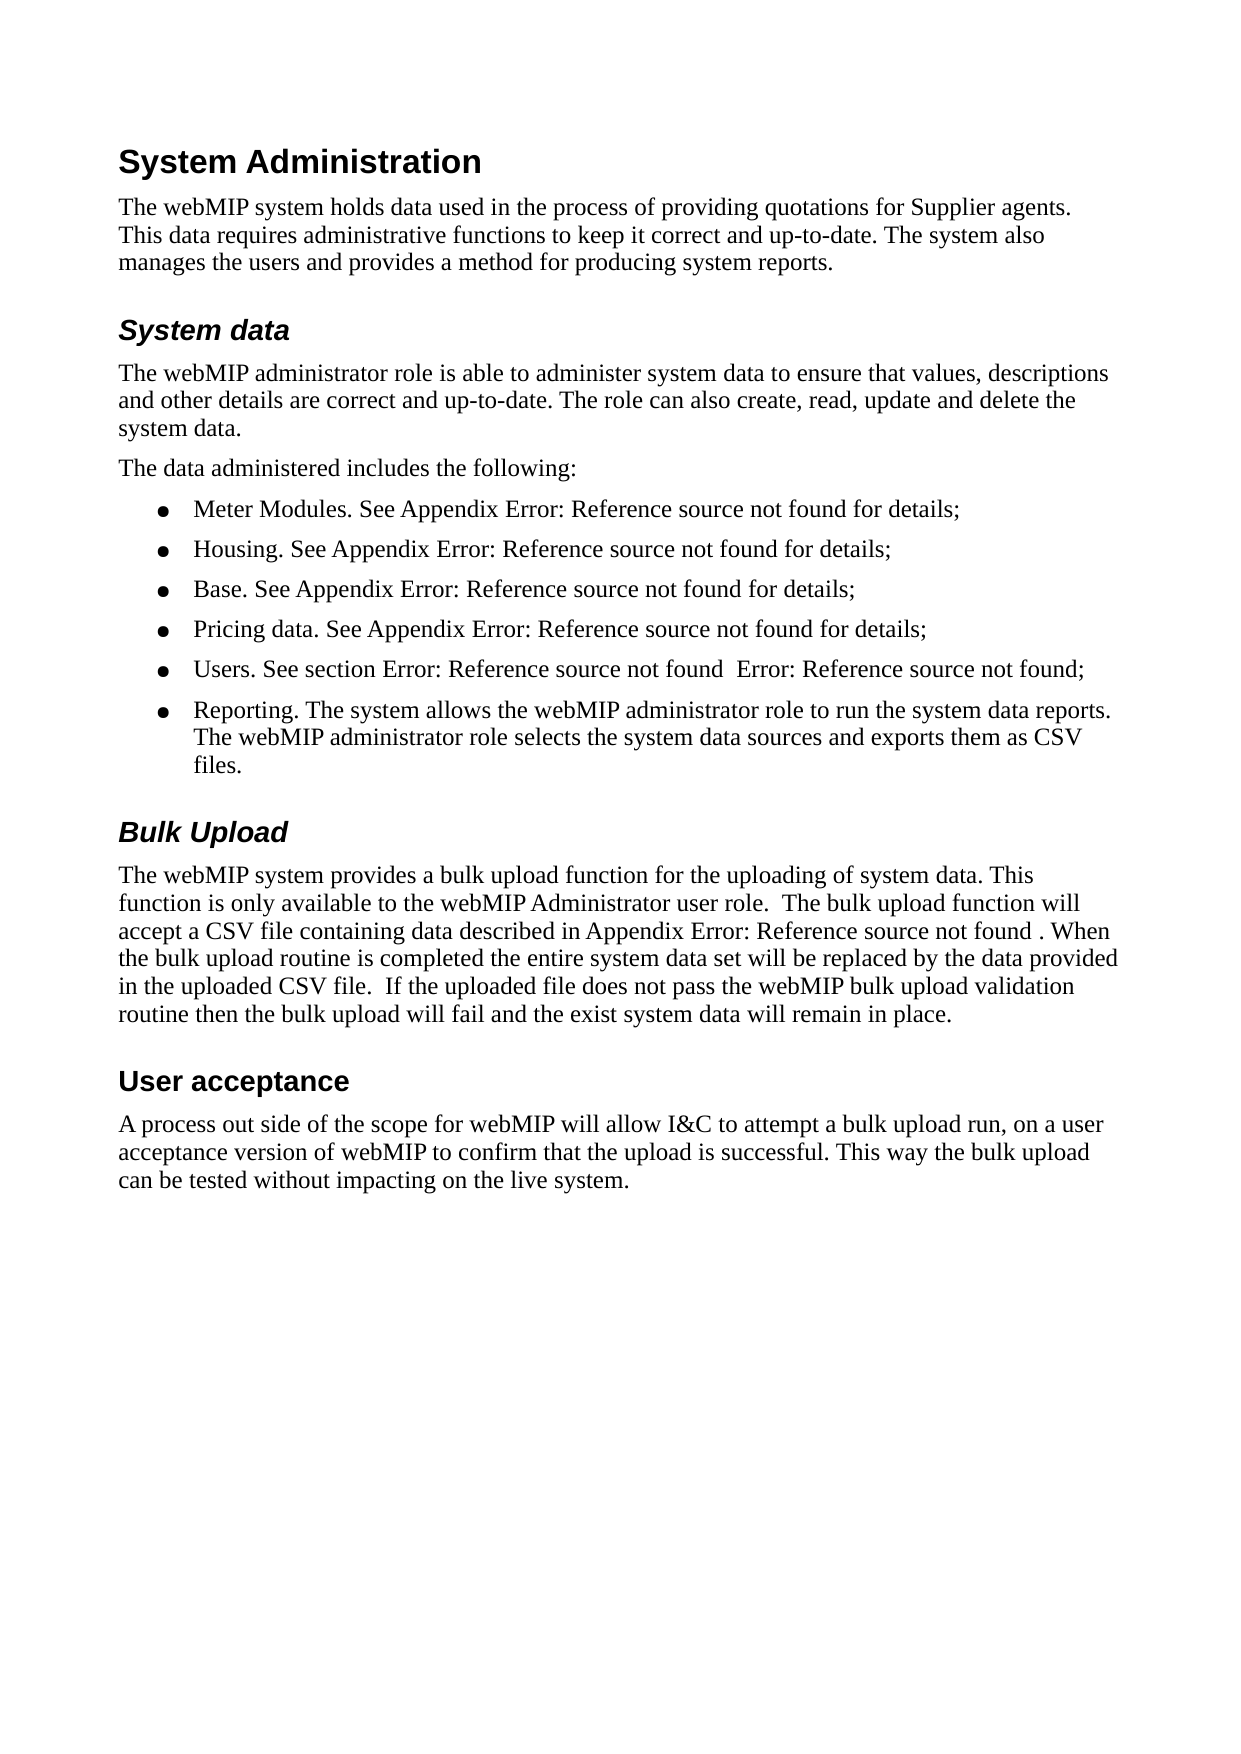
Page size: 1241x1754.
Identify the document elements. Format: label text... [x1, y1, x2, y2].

subtitle System Administration [118, 143, 1122, 181]
text The webMIP administrator role is able to administer system data to ensure that values, descriptions and other details are correct and up-to-date. The role can also create, read, update and delete the system data. [118, 359, 1122, 442]
subtitle Bulk Upload [118, 816, 1122, 849]
text A process out side of the scope for webMIP will allow I&C to attempt a bulk upload run, on a user acceptance version of webMIP to confirm that the upload is successful. This way the bulk upload can be tested without impacting on the live system. [118, 1110, 1122, 1193]
list Base. See Appendix for details; [156, 575, 1122, 603]
subtitle User acceptance [118, 1065, 1122, 1098]
list Meter Modules. See Appendix for details; [156, 495, 1122, 522]
subtitle System data [118, 314, 1122, 346]
list Pricing data. See Appendix for details; [156, 615, 1122, 643]
list Reporting. The system allows the webMIP administrator role to run the system data reports. The webMIP administrator role selects the system data sources and exports them as CSV files. [156, 696, 1122, 779]
text The data administered includes the following: [118, 454, 1122, 482]
list Housing. See Appendix for details; [156, 535, 1122, 563]
text The webMIP system holds data used in the process of providing quotations for Supplier agents. This data requires administrative functions to keep it correct and up-to-date. The system also manages the users and provides a method for producing system reports. [118, 193, 1122, 276]
list Users. See section ; [156, 656, 1122, 683]
text The webMIP system provides a bulk upload function for the uploading of system data. This function is only available to the webMIP Administrator user role. The bulk upload function will accept a CSV file containing data described in Appendix . When the bulk upload routine is completed the entire system data set will be replaced by the data provided in the uploaded CSV file. If the uploaded file does not pass the webMIP bulk upload validation routine then the bulk upload will fail and the exist system data will remain in place. [118, 861, 1122, 1028]
